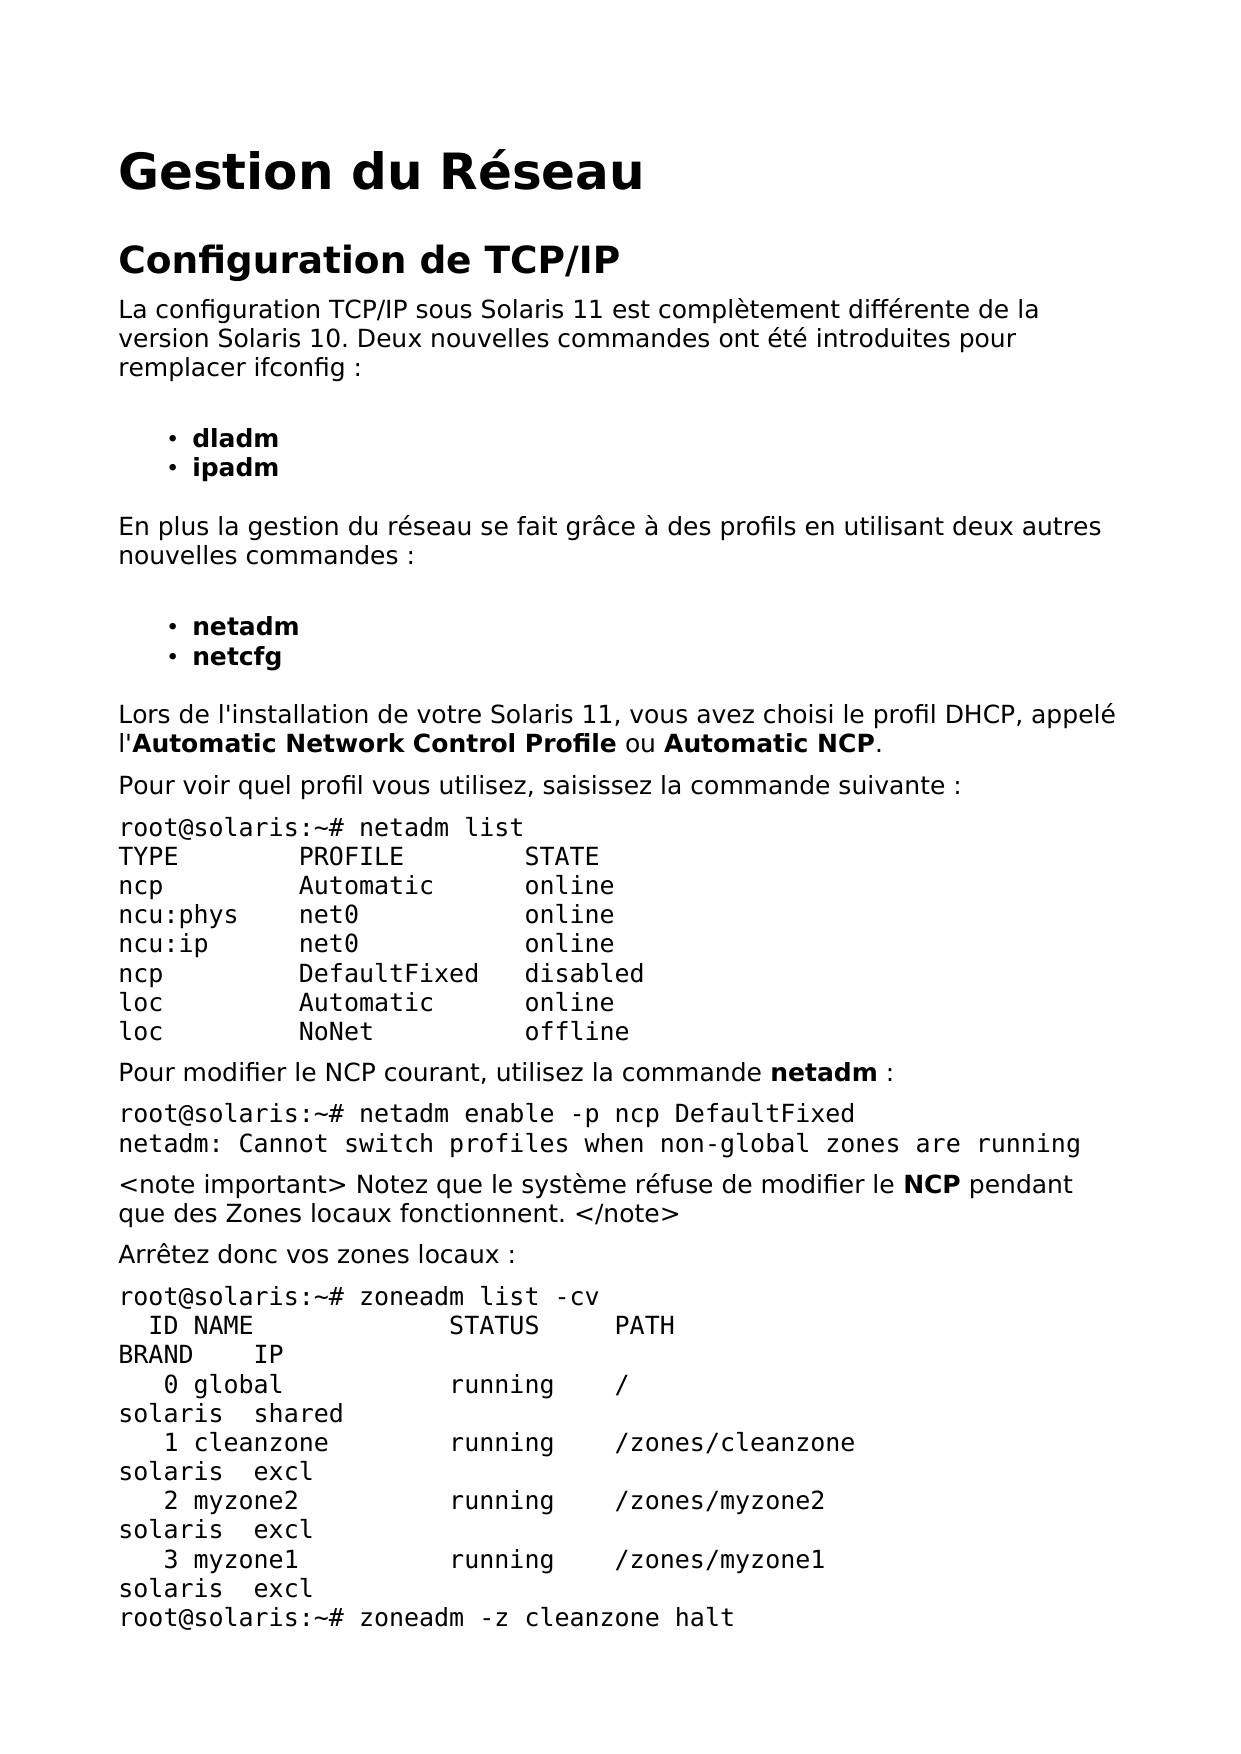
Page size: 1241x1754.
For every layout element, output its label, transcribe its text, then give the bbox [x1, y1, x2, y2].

list ipadm [177, 454, 1122, 483]
text root@solaris:~# netadm enable -p ncp DefaultFixed netadm: Cannot switch profiles when non-global zones are running [118, 1100, 1122, 1158]
text <note important> Notez que le système réfuse de modifier le NCP pendant que des Zones locaux fonctionnent. </note> [118, 1170, 1122, 1228]
text Arrêtez donc vos zones locaux : [118, 1241, 1122, 1270]
list dladm [177, 424, 1122, 454]
list netcfg [177, 642, 1122, 671]
text Pour voir quel profil vous utilisez, saisissez la commande suivante : [118, 771, 1122, 800]
text En plus la gestion du réseau se fait grâce à des profils en utilisant deux autres nouvelles commandes : [118, 512, 1122, 571]
text La configuration TCP/IP sous Solaris 11 est complètement différente de la version Solaris 10. Deux nouvelles commandes ont été introduites pour remplacer ifconfig : [118, 295, 1122, 382]
list netadm [177, 613, 1122, 642]
subtitle Configuration de TCP/IP [118, 239, 1122, 282]
text root@solaris:~# netadm list TYPE PROFILE STATE ncp Automatic online ncu:phys net0 online ncu:ip net0 online ncp DefaultFixed disabled loc Automatic online loc NoNet offline [118, 813, 1122, 1046]
text root@solaris:~# zoneadm list -cv ID NAME STATUS PATH BRAND IP 0 global running / solaris shared 1 cleanzone running /zones/cleanzone solaris excl 2 myzone2 running /zones/myzone2 solaris excl 3 myzone1 running /zones/myzone1 solaris excl root@solaris:~# zoneadm -z cleanzone halt [118, 1282, 1122, 1632]
subtitle Gestion du Réseau [118, 143, 1122, 201]
text Pour modifier le NCP courant, utilisez la commande netadm : [118, 1058, 1122, 1087]
text Lors de l'installation de votre Solaris 11, vous avez choisi le profil DHCP, appelé l'Automatic Network Control Profile ou Automatic NCP. [118, 700, 1122, 759]
